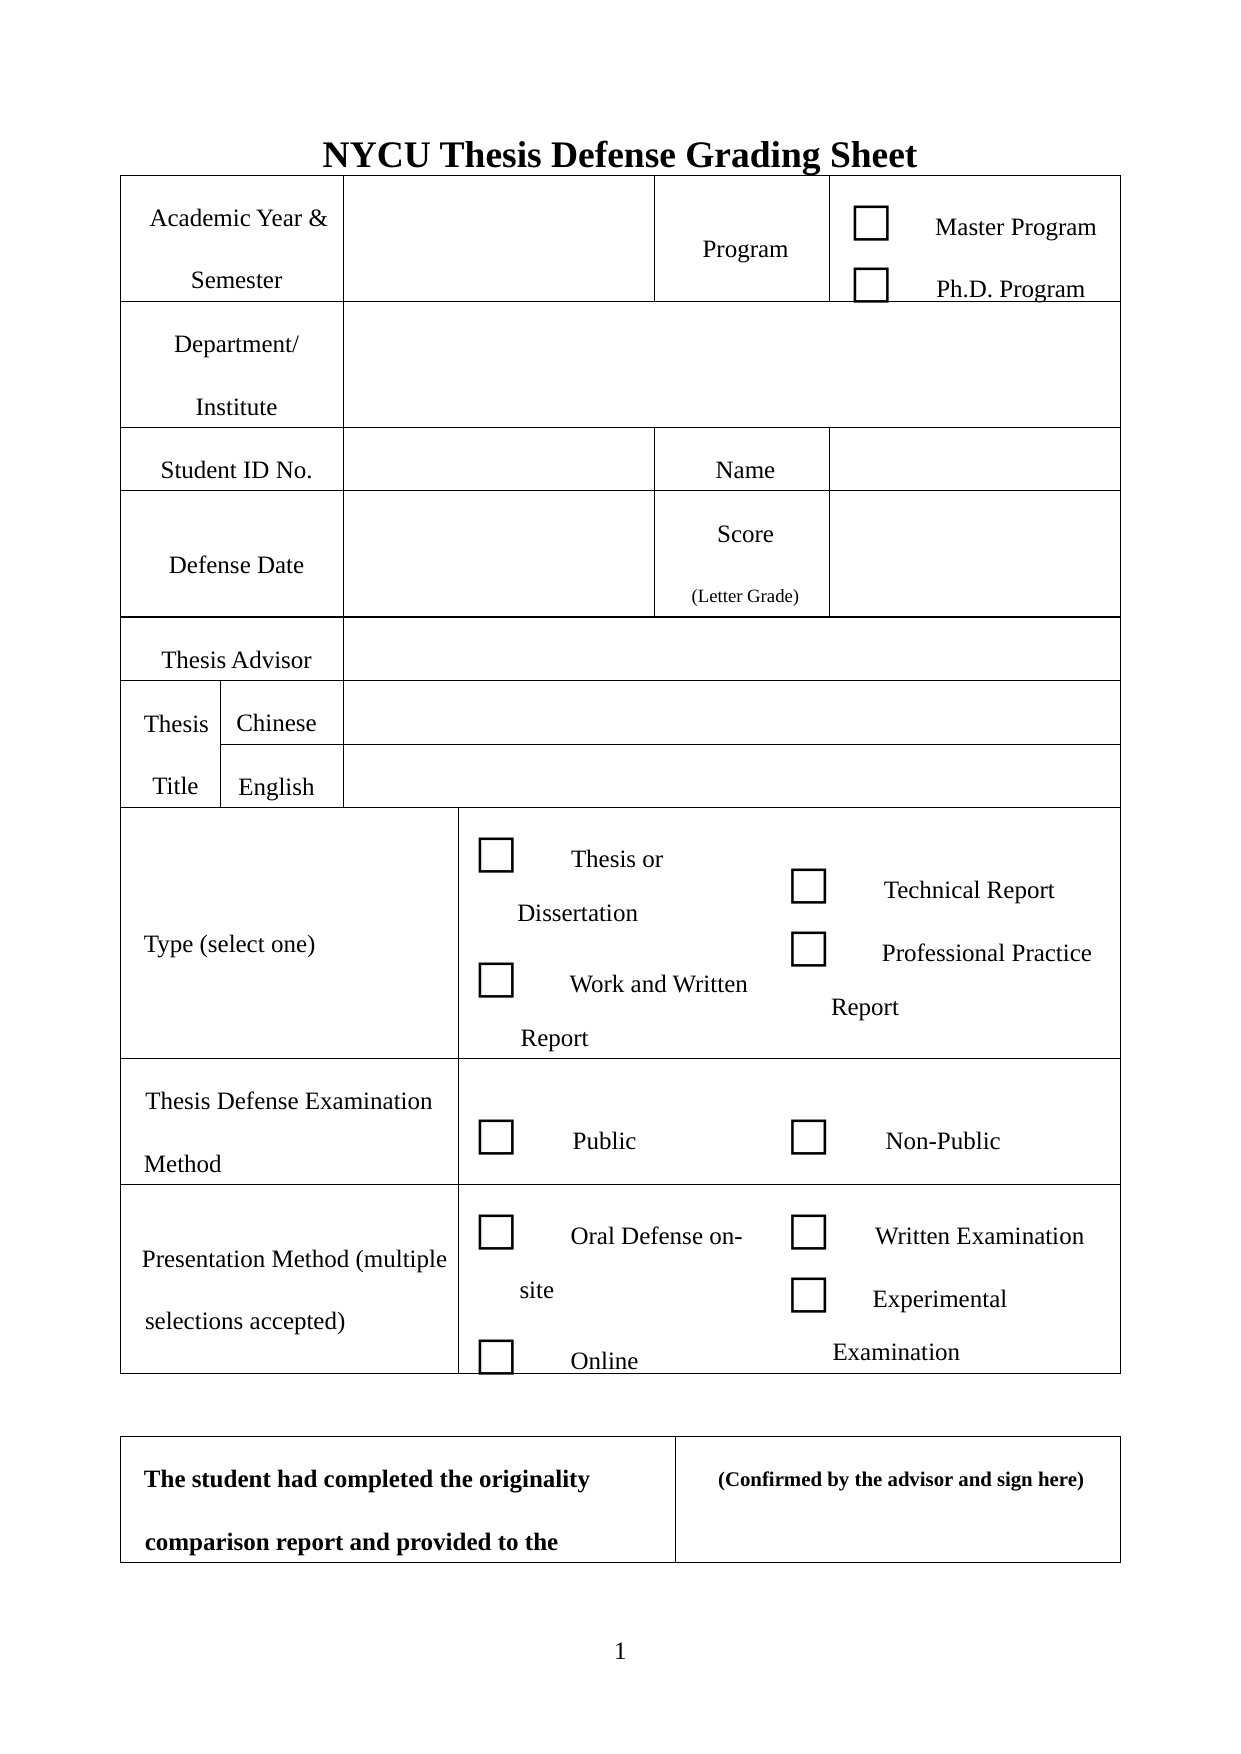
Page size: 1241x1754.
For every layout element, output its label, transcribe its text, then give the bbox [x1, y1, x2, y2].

table_cell [344, 681, 1120, 743]
table_cell [344, 618, 1120, 680]
table_cell [344, 745, 1120, 807]
table_cell Technical Report Professional Practice Report [773, 808, 1120, 1058]
table_cell Thesis Defense Examination Method [121, 1059, 458, 1184]
table_cell [344, 491, 654, 616]
table_header Master Program Ph.D. Program [830, 176, 1120, 301]
table_cell Non-Public [773, 1059, 1120, 1184]
table_cell Student ID No. [121, 428, 343, 490]
table_cell Thesis Title [121, 681, 220, 807]
table_cell Chinese [221, 681, 343, 743]
table_cell [344, 302, 1120, 427]
table_header Academic Year & Semester [121, 176, 343, 301]
table_cell [830, 428, 1120, 490]
table_cell Score (Letter Grade) [655, 491, 829, 616]
table_cell Presentation Method (multiple selections accepted) [121, 1185, 458, 1373]
table_cell English [221, 745, 343, 807]
table_cell Type (select one) [121, 808, 458, 1058]
table_cell Oral Defense on-site Online [459, 1185, 771, 1373]
table_cell Defense Date [121, 491, 343, 616]
table_cell Department/Institute [121, 302, 343, 427]
table_cell [830, 491, 1120, 616]
table_cell Thesis Advisor [121, 618, 343, 680]
table_header (Confirmed by the advisor and sign here) [676, 1437, 1120, 1562]
table_cell Thesis or Dissertation Work and Written Report [459, 808, 773, 1058]
text NYCU Thesis Defense Grading Sheet [120, 112, 1120, 175]
table_header [344, 176, 654, 301]
table_cell Written Examination Experimental Examination [771, 1185, 1120, 1373]
table_cell Name [655, 428, 829, 490]
table_cell Public [459, 1059, 773, 1184]
table_header The student had completed the originality comparison report and provided to the [121, 1437, 675, 1562]
table_header Program [655, 176, 829, 301]
table_cell [344, 428, 654, 490]
